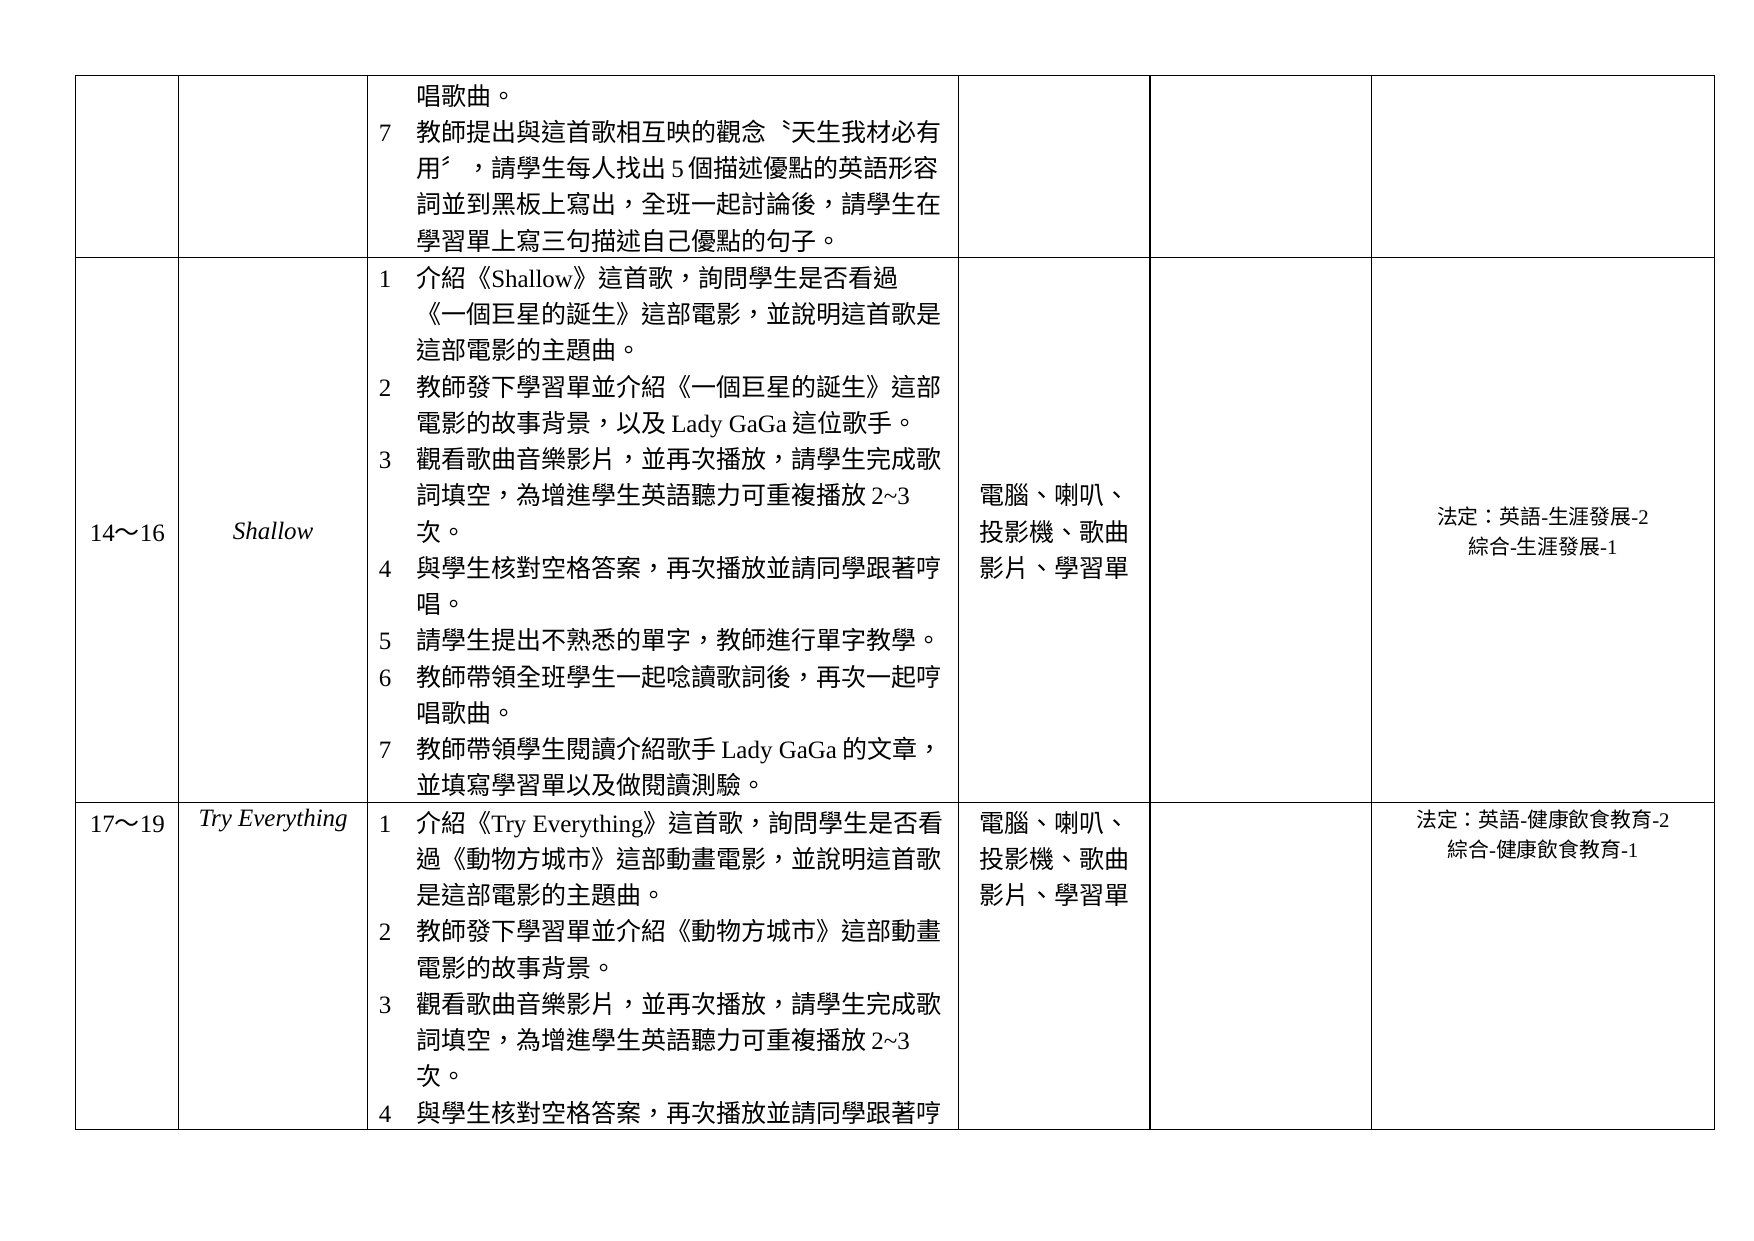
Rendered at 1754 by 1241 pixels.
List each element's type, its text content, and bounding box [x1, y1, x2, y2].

table_cell [1151, 258, 1371, 802]
table_cell 法定：英語-生涯發展-2 綜合-生涯發展-1 [1372, 258, 1714, 802]
table_cell 電腦、喇叭、投影機、歌曲影片、學習單 [959, 258, 1149, 802]
table_cell 法定：英語-健康飲食教育-2 綜合-健康飲食教育-1 [1372, 803, 1714, 1129]
table_cell 14〜16 [76, 258, 178, 802]
table_cell [1151, 803, 1371, 1129]
table_cell 介紹《This Is Me》這首歌，詢問學生是否看過或聽過《大娛樂家》這部電影，並說明這首歌是這部電影的插曲。 教師發下學習單並介紹《大娛樂家》這部電影，而這首歌呼應電影中馬戲團裡的每一個人，即使他們天生有殘缺，但他們殘而不廢並積極表現自我的精神令人欽佩。 觀看歌曲音樂影片，並再次播放，請學生完成歌詞填空，為增進學生英語聽力可重複播放2~3次。 與學生核對空格答案，再次播放並請同學跟著哼唱。 請學生提出不熟悉的單字，教師進行單字教學。 教師帶領全班學生一起唸讀歌詞後，再次一起哼唱歌曲。 教師提出與這首歌相互映的觀念〝天生我材必有用〞，請學生每人找出5個描述優點的英語形容詞並到黑板上寫出，全班一起討論後，請學生在學習單上寫三句描述自己優點的句子。 [368, 76, 958, 257]
table_cell [76, 76, 178, 257]
table_cell 17〜19 [76, 803, 178, 1129]
table_cell 電腦、喇叭、投影機、歌曲影片、學習單 [959, 803, 1149, 1129]
table_cell [1151, 76, 1371, 257]
table_cell Try Everything [179, 803, 367, 1129]
table_cell 介紹《Try Everything》這首歌，詢問學生是否看過《動物方城市》這部動畫電影，並說明這首歌是這部電影的主題曲。 教師發下學習單並介紹《動物方城市》這部動畫電影的故事背景。 觀看歌曲音樂影片，並再次播放，請學生完成歌詞填空，為增進學生英語聽力可重複播放2~3次。 與學生核對空格答案，再次播放並請同學跟著哼唱。 請學生提出不熟悉的單字，教師進行單字教學。 教師帶領全班學生一起唸讀歌詞後，再次一起哼唱歌曲。 教師與學生討論曾經嘗試要做卻失敗的事，並試著用英語寫出在學習單上，並請學生想一想遇到挫折時如何紓解壓力，請學生分組討論並分享。 [368, 803, 958, 1129]
table_cell [1372, 76, 1714, 257]
table_cell [959, 76, 1149, 257]
table_cell Shallow [179, 258, 367, 802]
table_cell 介紹《Shallow》這首歌，詢問學生是否看過《一個巨星的誕生》這部電影，並說明這首歌是這部電影的主題曲。 教師發下學習單並介紹《一個巨星的誕生》這部電影的故事背景，以及Lady GaGa這位歌手。 觀看歌曲音樂影片，並再次播放，請學生完成歌詞填空，為增進學生英語聽力可重複播放2~3次。 與學生核對空格答案，再次播放並請同學跟著哼唱。 請學生提出不熟悉的單字，教師進行單字教學。 教師帶領全班學生一起唸讀歌詞後，再次一起哼唱歌曲。 教師帶領學生閱讀介紹歌手Lady GaGa的文章，並填寫學習單以及做閱讀測驗。 [368, 258, 958, 802]
table_cell [179, 76, 367, 257]
